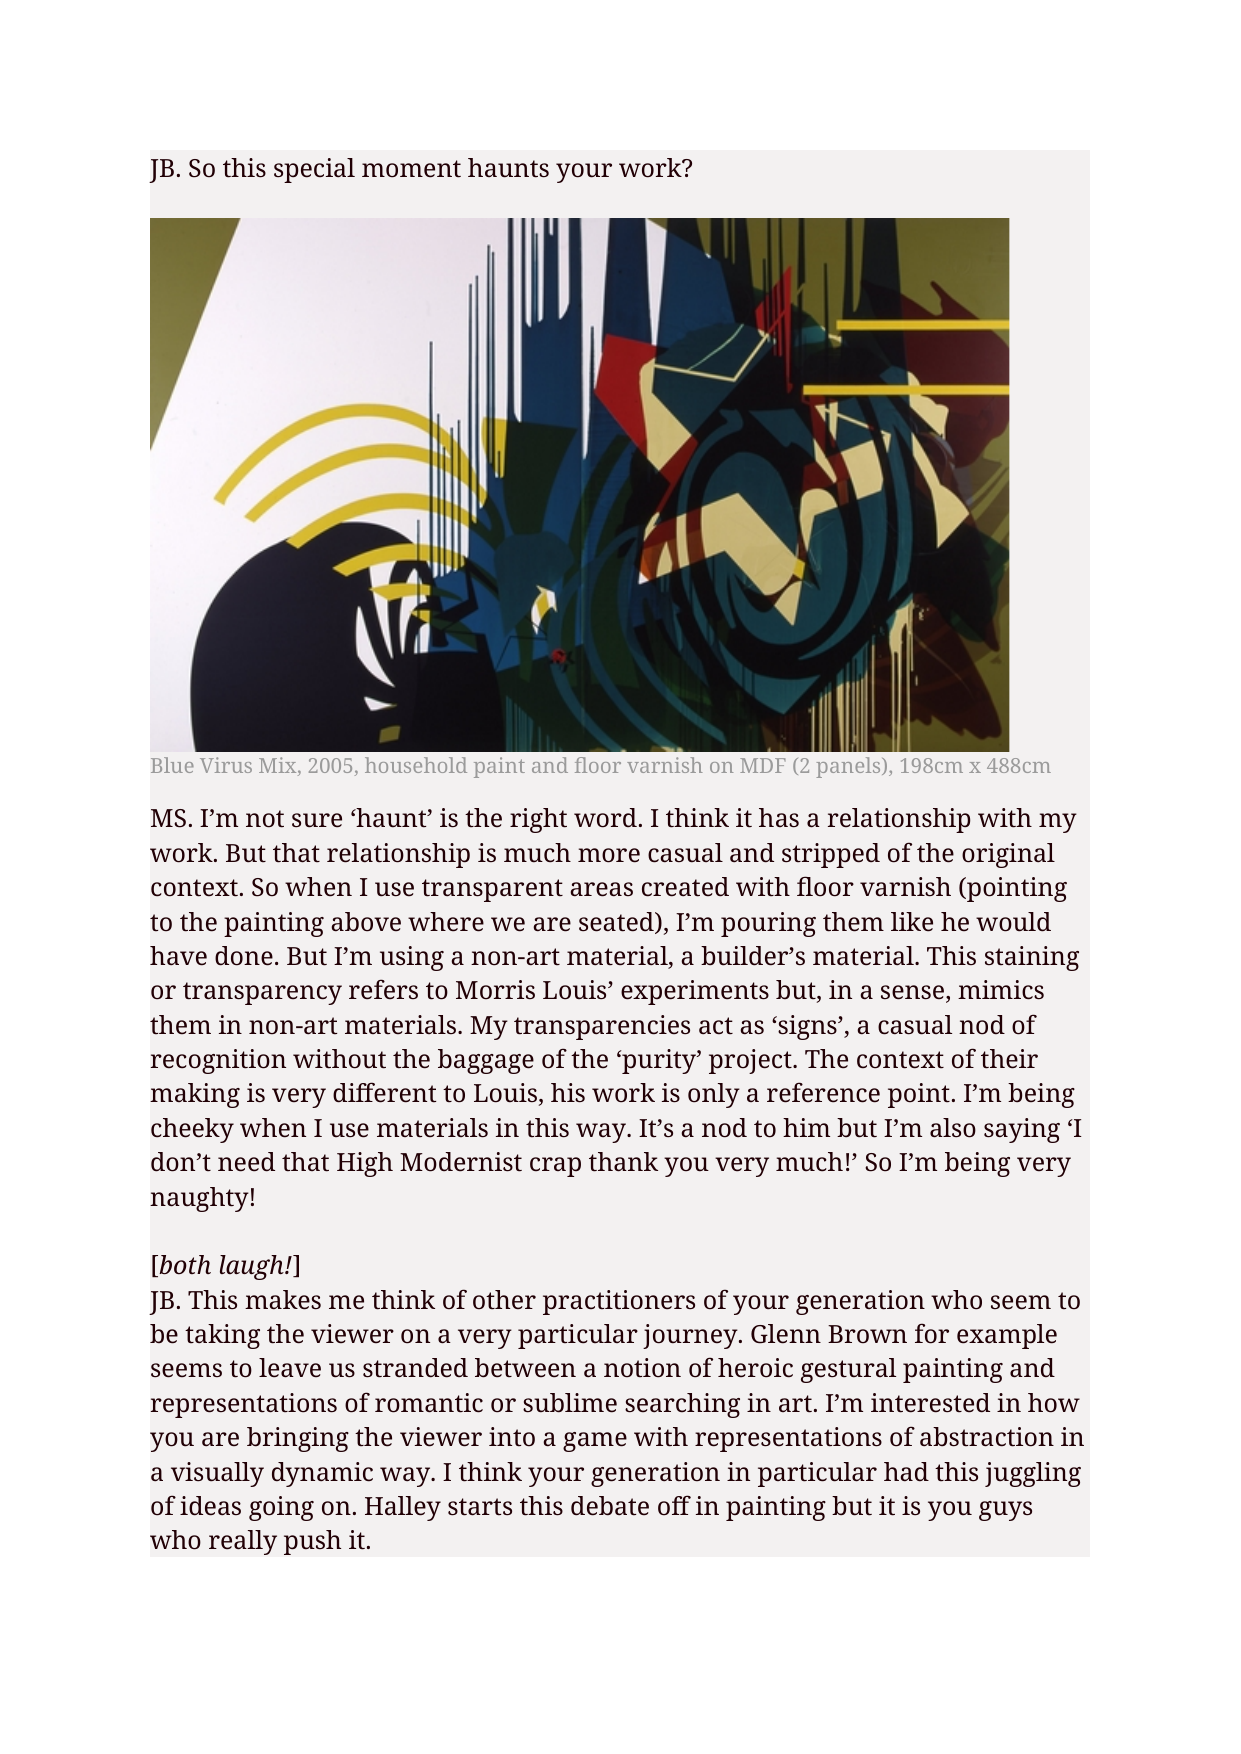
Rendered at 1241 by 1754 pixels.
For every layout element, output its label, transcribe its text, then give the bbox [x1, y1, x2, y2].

text [both laugh!] [150, 1248, 1090, 1282]
text JB. This makes me think of other practitioners of your generation who seem to be taking the viewer on a very particular journey. Glenn Brown for example seems to leave us stranded between a notion of heroic gestural painting and representations of romantic or sublime searching in art. I’m interested in how you are bringing the viewer into a game with representations of abstraction in a visually dynamic way. I think your generation in particular had this juggling of ideas going on. Halley starts this debate off in painting but it is you guys who really push it. [150, 1282, 1090, 1557]
text Blue Virus Mix, 2005, household paint and floor varnish on MDF (2 panels), 198cm x 488cm [150, 752, 1090, 780]
text MS. I’m not sure ‘haunt’ is the right word. I think it has a relationship with my work. But that relationship is much more casual and stripped of the original context. So when I use transparent areas created with floor varnish (pointing to the painting above where we are seated), I’m pouring them like he would have done. But I’m using a non-art material, a builder’s material. This staining or transparency refers to Morris Louis’ experiments but, in a sense, mimics them in non-art materials. My transparencies act as ‘signs’, a casual nod of recognition without the baggage of the ‘purity’ project. The context of their making is very different to Louis, his work is only a reference point. I’m being cheeky when I use materials in this way. It’s a nod to him but I’m also saying ‘I don’t need that High Modernist crap thank you very much!’ So I’m being very naughty! [150, 801, 1090, 1213]
text JB. So this special moment haunts your work? [150, 150, 1090, 184]
